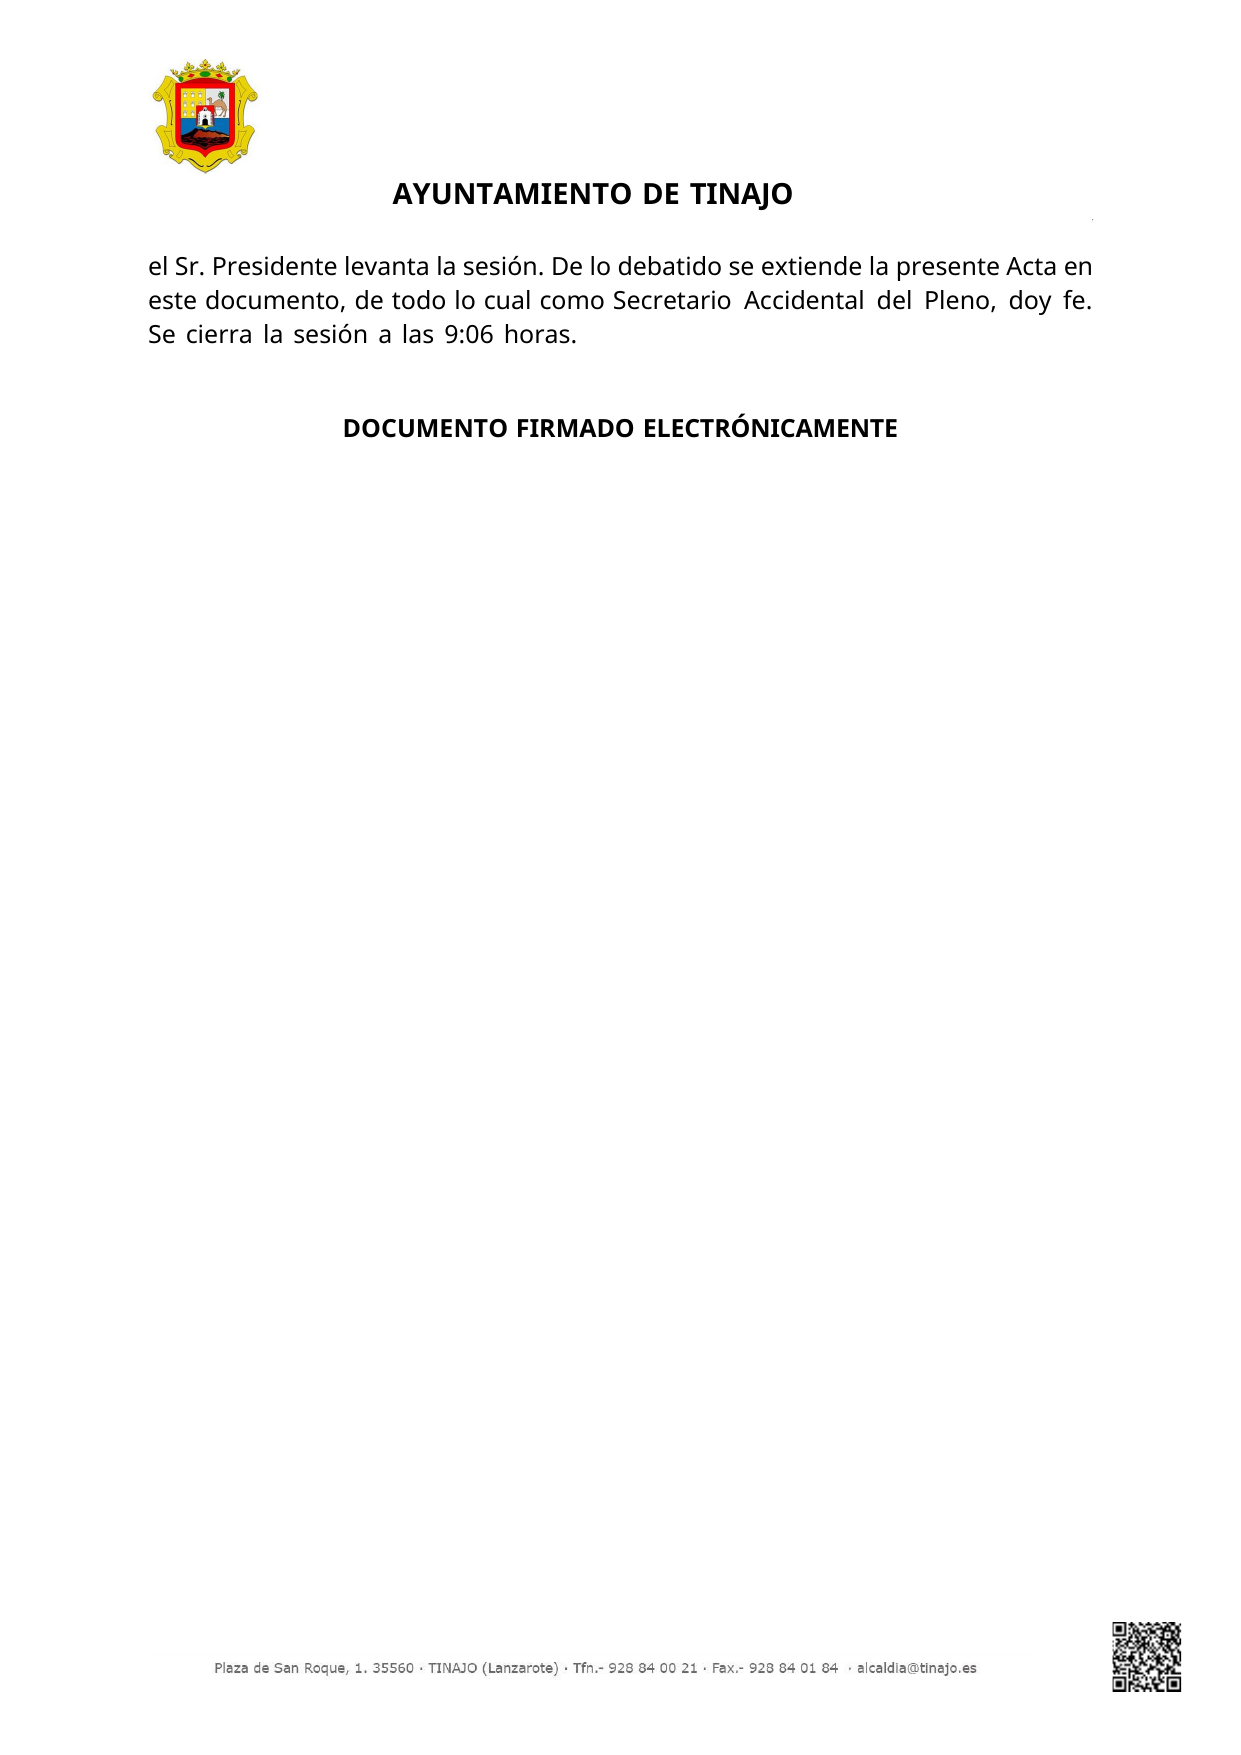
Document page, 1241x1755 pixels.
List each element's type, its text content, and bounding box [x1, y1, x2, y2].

text DOCUMENTO FIRMADO ELECTRÓNICAMENTE [307, 410, 933, 444]
text el Sr. Presidente levanta la sesión. De lo debatido se extiende la presente Acta en este documento, de todo lo cual como Secretario Accidental del Pleno, doy fe. Se cierra la sesión a las 9:06 horas. [148, 248, 1093, 350]
